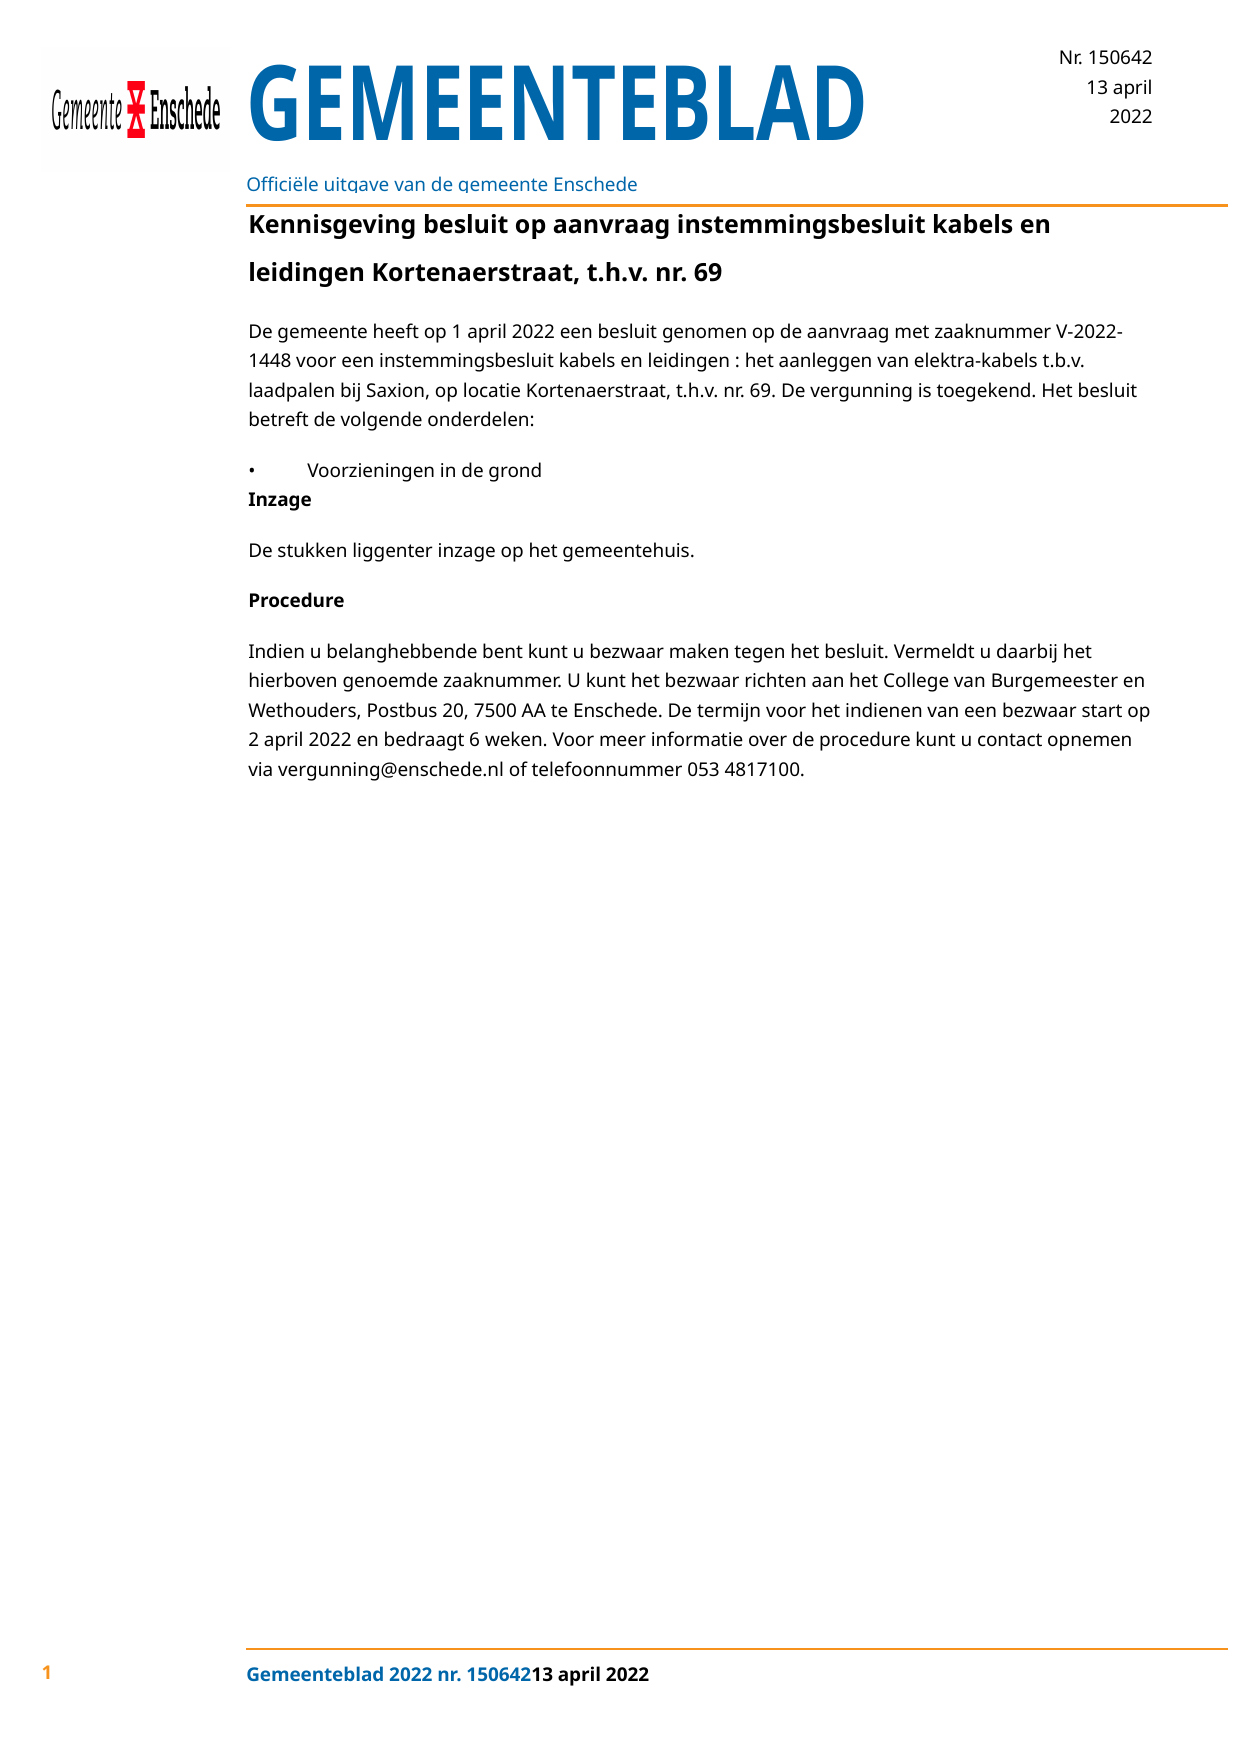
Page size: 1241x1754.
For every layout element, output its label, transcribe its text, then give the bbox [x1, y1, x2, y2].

picture [41, 47, 231, 172]
text De gemeente heeft op 1 april 2022 een besluit genomen op de aanvraag met zaaknummer V-2022-1448 voor een instemmingsbesluit kabels en leidingen : het aanleggen van elektra-kabels t.b.v. laadpalen bij Saxion, op locatie Kortenaerstraat, t.h.v. nr. 69. De vergunning is toegekend. Het besluit betreft de volgende onderdelen: [248, 318, 1152, 432]
text Inzage [248, 487, 1152, 512]
text Kennisgeving besluit op aanvraag instemmingsbesluit kabels en leidingen Kortenaerstraat, t.h.v. nr. 69 [248, 207, 1152, 288]
text De stukken liggenter inzage op het gemeentehuis. [248, 537, 1152, 563]
list Voorzieningen in de grond [248, 457, 1152, 483]
text Indien u belanghebbende bent kunt u bezwaar maken tegen het besluit. Vermeldt u daarbij het hierboven genoemde zaaknummer. U kunt het bezwaar richten aan het College van Burgemees­ter en Wethouders, Postbus 20, 7500 AA te Enschede. De termijn voor het indienen van een bezwaar start op 2 april 2022 en bedraagt 6 weken. Voor meer informatie over de procedure kunt u contact opnemen via vergunning@enschede.nl of telefoonnummer 053 4817100. [248, 638, 1152, 782]
text Procedure [248, 587, 1152, 613]
